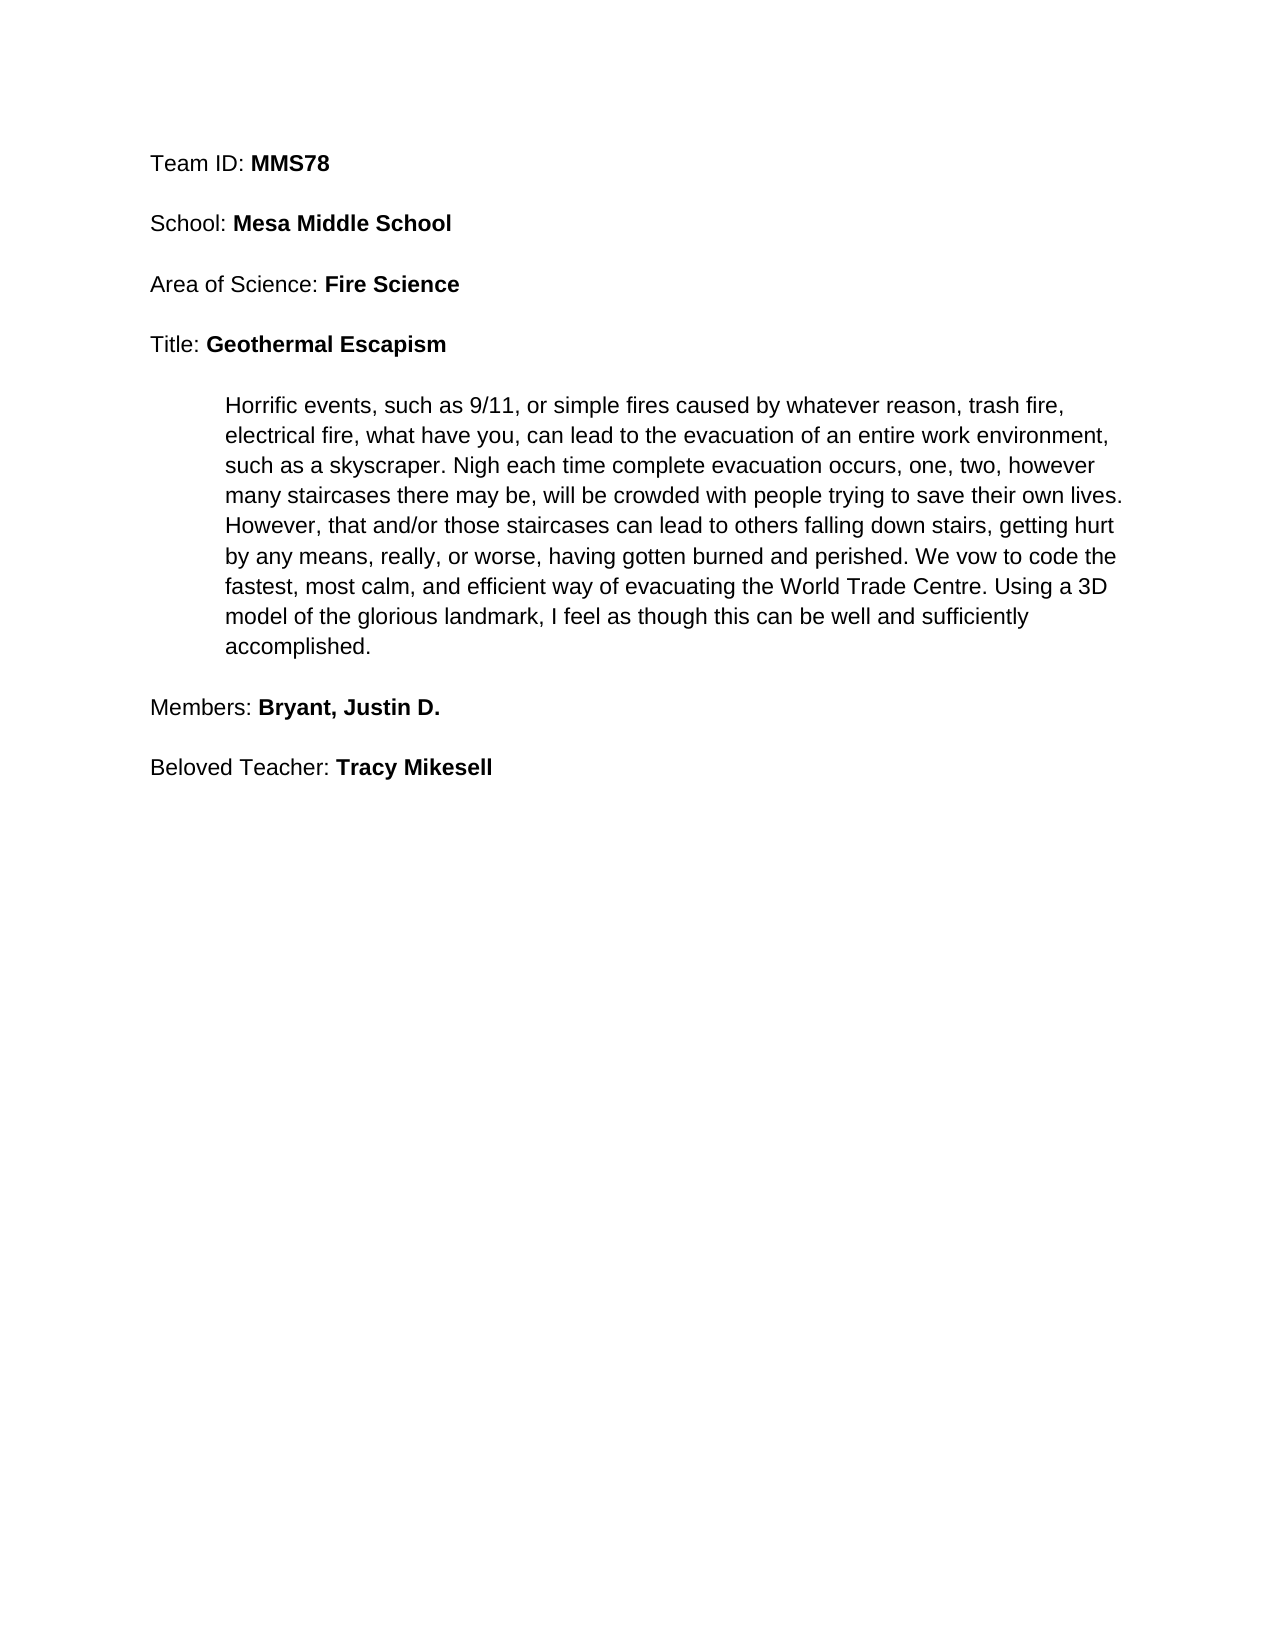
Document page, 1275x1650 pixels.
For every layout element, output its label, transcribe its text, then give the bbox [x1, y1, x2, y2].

text However, that and/or those staircases can lead to others falling down stairs, getting hurt [150, 512, 1125, 539]
text by any means, really, or worse, having gotten burned and perished. We vow to code the [150, 543, 1125, 569]
text School: Mesa Middle School [150, 210, 1125, 237]
text such as a skyscraper. Nigh each time complete evacuation occurs, one, two, however [150, 452, 1125, 478]
text model of the glorious landmark, I feel as though this can be well and sufficiently [150, 603, 1125, 629]
text Area of Science: Fire Science [150, 271, 1125, 297]
text fastest, most calm, and efficient way of evacuating the World Trade Centre. Using a 3D [150, 573, 1125, 599]
text many staircases there may be, will be crowded with people trying to save their own lives. [150, 482, 1125, 509]
text Title: Geothermal Escapism [150, 331, 1125, 358]
text accomplished. [150, 633, 1125, 660]
text Beloved Teacher: Tracy Mikesell [150, 754, 1125, 781]
text Team ID: MMS78 [150, 150, 1125, 176]
text electrical fire, what have you, can lead to the evacuation of an entire work environment, [150, 422, 1125, 448]
text Members: Bryant, Justin D. [150, 694, 1125, 720]
text Horrific events, such as 9/11, or simple fires caused by whatever reason, trash fire, [150, 392, 1125, 418]
